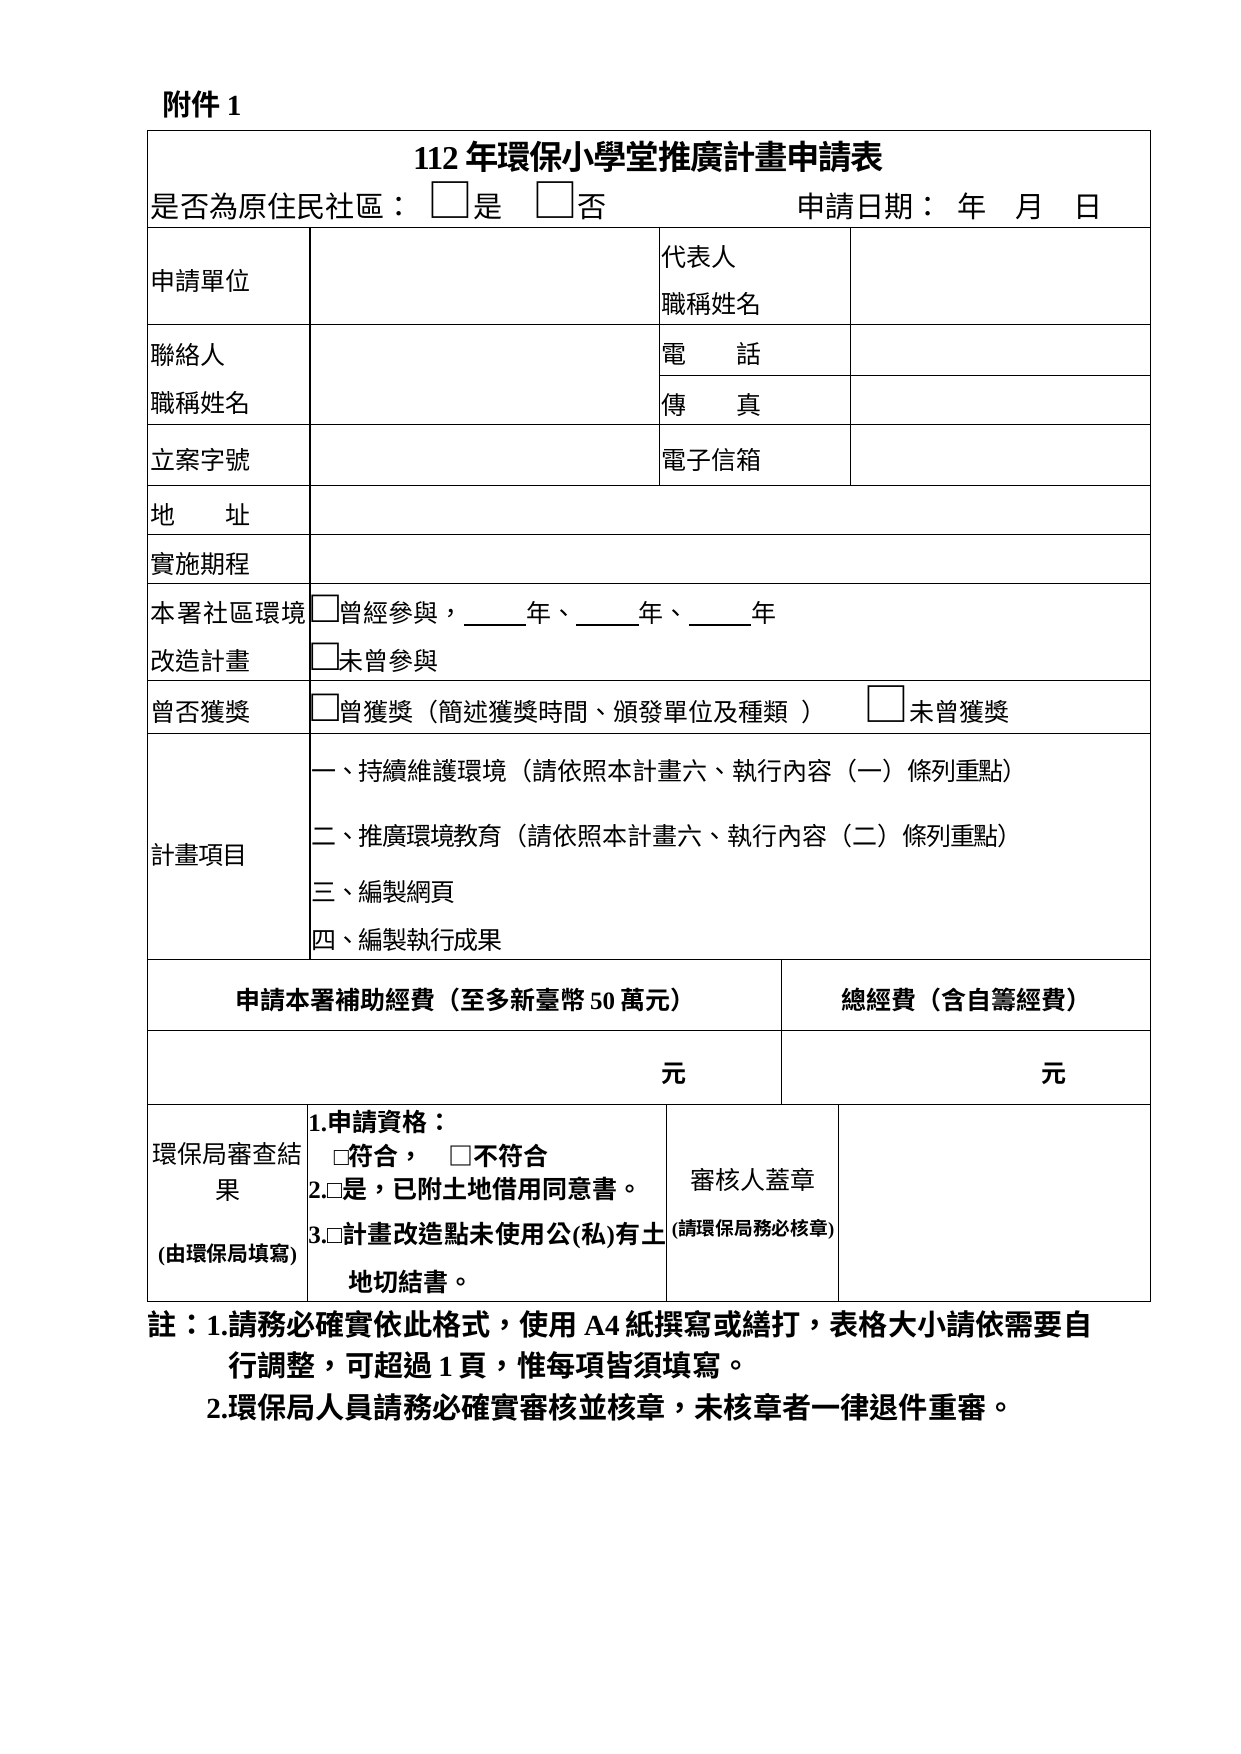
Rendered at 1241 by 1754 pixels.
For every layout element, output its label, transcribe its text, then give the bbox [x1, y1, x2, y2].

table_cell □曾獲獎（簡述獲獎時間、頒發單位及種類 ） □未曾獲獎 [311, 681, 1150, 733]
table_cell 本署社區環境改造計畫 [148, 584, 309, 680]
table_cell 地 址 [148, 486, 309, 534]
table_cell 審核人蓋章 (請環保局務必核章) [667, 1105, 838, 1301]
table_cell [1151, 680, 1156, 733]
table_cell [1151, 375, 1156, 424]
table_cell 傳 真 [660, 376, 850, 424]
table_header [1151, 130, 1156, 227]
table_cell 元 [148, 1031, 781, 1104]
table_header 112年環保小學堂推廣計畫申請表 是否為原住民社區： □是 □否 申請日期： 年 月 日 [148, 131, 1150, 227]
table_cell 立案字號 [148, 425, 309, 485]
table_cell [311, 228, 659, 323]
text 2.環保局人員請務必確實審核並核章，未核章者一律退件重審。 [148, 1385, 1092, 1427]
table_cell [1151, 733, 1156, 959]
table_cell 電子信箱 [660, 425, 850, 485]
table_cell [1151, 485, 1156, 534]
table_cell 申請本署補助經費（至多新臺幣50萬元） [148, 960, 781, 1030]
table_cell [1151, 534, 1156, 583]
table_cell 總經費（含自籌經費） [782, 960, 1150, 1030]
table_cell [851, 425, 1150, 485]
table_cell [851, 228, 1150, 323]
table_cell [1151, 324, 1156, 375]
table_cell [311, 325, 659, 424]
table_cell [1151, 583, 1156, 680]
table_cell [311, 425, 659, 485]
text 註：1.請務必確實依此格式，使用A4紙撰寫或繕打，表格大小請依需要自行調整，可超過1頁，惟每項皆須填寫。 [148, 1302, 1092, 1385]
table_cell 環保局審查結果 (由環保局填寫) [148, 1105, 307, 1301]
table_cell [1151, 227, 1156, 323]
table_cell 1.申請資格： □符合， □不符合 2.□是，已附土地借用同意書。 3.□計畫改造點未使用公(私)有土地切結書。 [308, 1105, 666, 1301]
table_cell [1151, 959, 1156, 1030]
table_cell [1151, 1030, 1156, 1104]
table_cell 一、持續維護環境（請依照本計畫六、執行內容（一）條列重點） 二、推廣環境教育（請依照本計畫六、執行內容（二）條列重點） 三、編製網頁 四、編製執行成果 [311, 734, 1150, 959]
table_cell [1151, 1104, 1156, 1301]
table_cell 申請單位 [148, 228, 309, 323]
table_cell 代表人 職稱姓名 [660, 228, 850, 323]
table_cell [311, 535, 1150, 583]
table_cell □曾經參與， 年、 年、 年 □未曾參與 [311, 584, 1150, 680]
table_cell [851, 376, 1150, 424]
table_cell 電 話 [660, 325, 850, 375]
table_cell 計畫項目 [148, 734, 309, 959]
text 附件1 [162, 81, 1092, 123]
table_cell [1151, 424, 1156, 485]
table_cell [311, 486, 1150, 534]
table_cell [851, 325, 1150, 375]
table_cell 元 [782, 1031, 1150, 1104]
table_cell 實施期程 [148, 535, 309, 583]
table_cell 聯絡人 職稱姓名 [148, 325, 309, 424]
table_cell [839, 1105, 1150, 1301]
table_cell 曾否獲獎 [148, 681, 309, 733]
